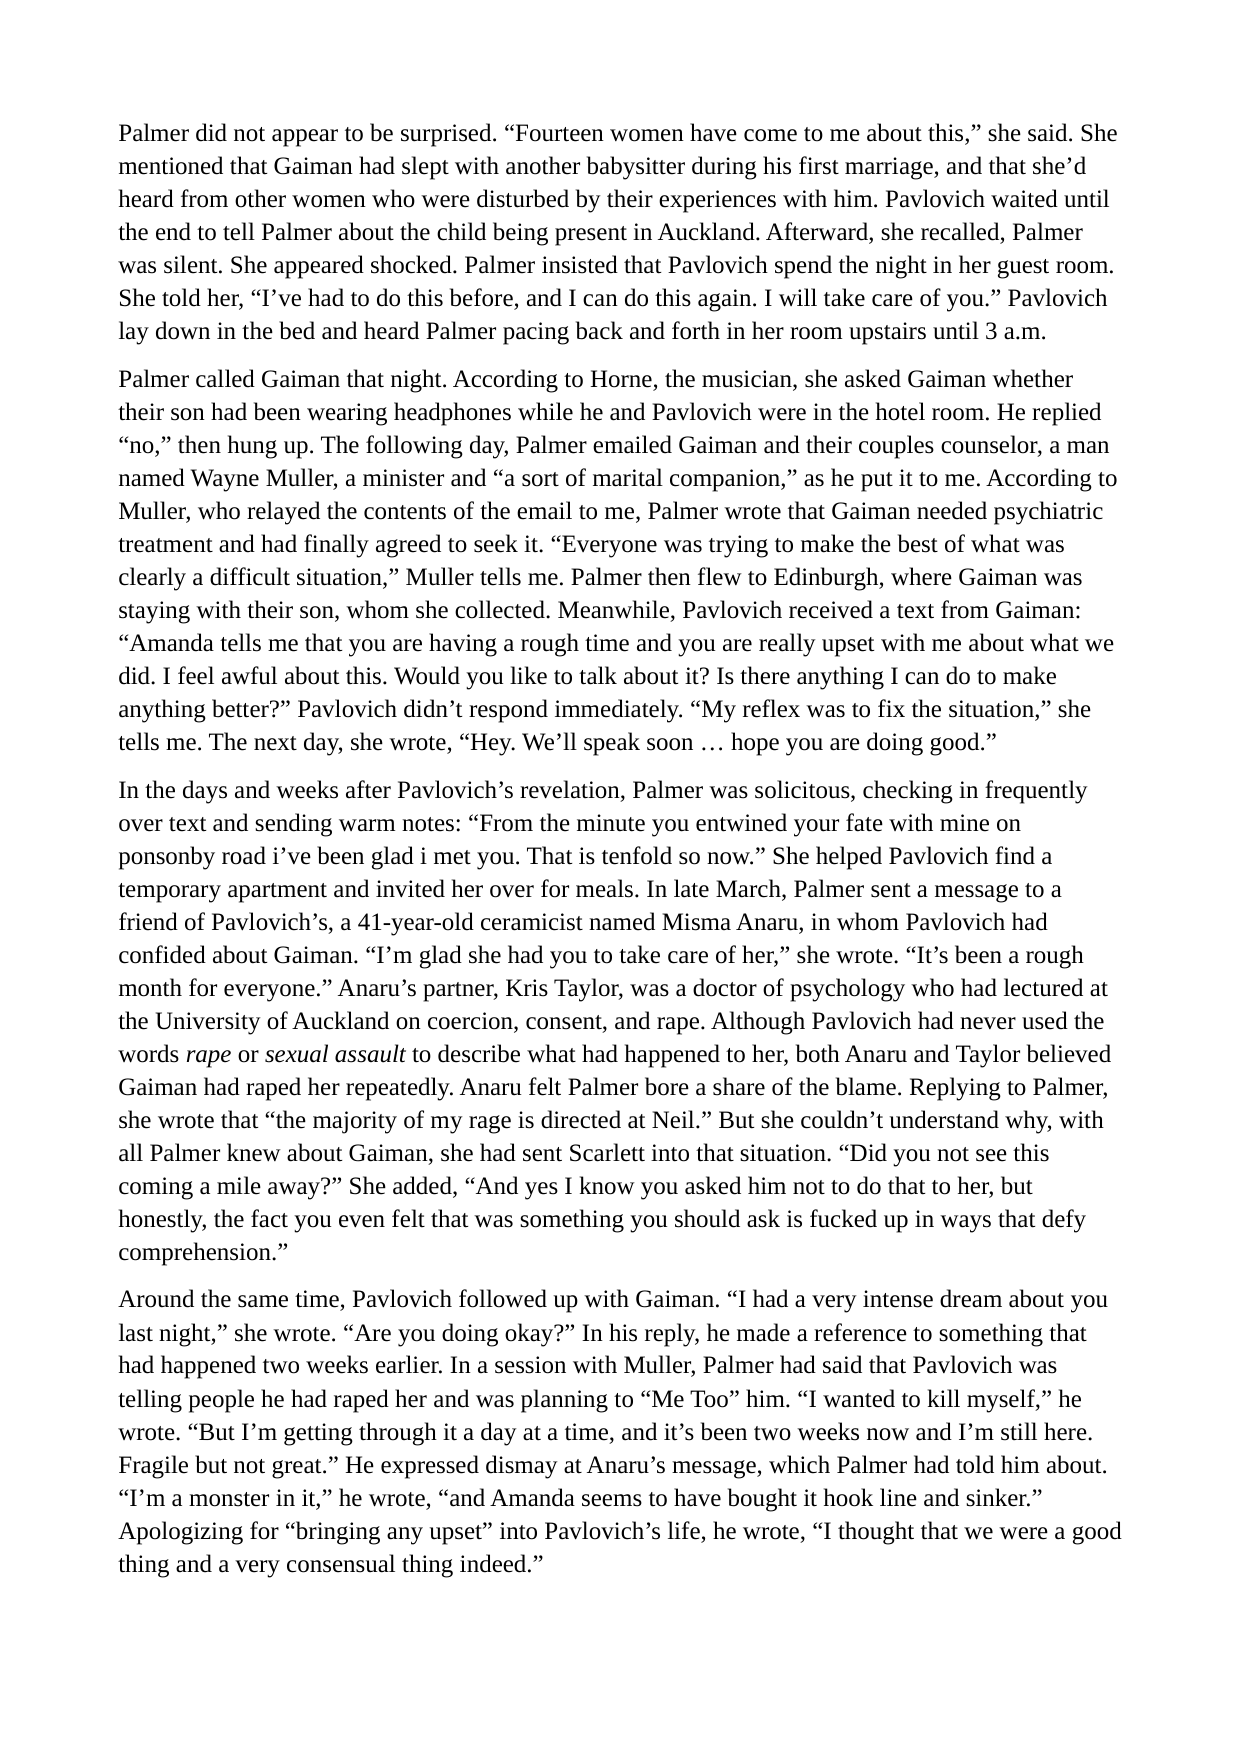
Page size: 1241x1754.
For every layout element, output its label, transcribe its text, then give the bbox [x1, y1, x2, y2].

text Around the same time, Pavlovich followed up with Gaiman. “I had a very intense dream about you last night,” she wrote. “Are you doing okay?” In his reply, he made a reference to something that had happened two weeks earlier. In a session with Muller, Palmer had said that Pavlovich was telling people he had raped her and was planning to “Me Too” him. “I wanted to kill myself,” he wrote. “But I’m getting through it a day at a time, and it’s been two weeks now and I’m still here. Fragile but not great.” He expressed dismay at Anaru’s message, which Palmer had told him about. “I’m a monster in it,” he wrote, “and Amanda seems to have bought it hook line and sinker.” Apologizing for “bringing any upset” into Pavlovich’s life, he wrote, “I thought that we were a good thing and a very consensual thing indeed.” [118, 1284, 1122, 1577]
text In the days and weeks after Pavlovich’s revelation, Palmer was solicitous, checking in frequently over text and sending warm notes: “From the minute you entwined your fate with mine on ponsonby road i’ve been glad i met you. That is tenfold so now.” She helped Pavlovich find a temporary apartment and invited her over for meals. In late March, Palmer sent a message to a friend of Pavlovich’s, a 41-year-old ceramicist named Misma Anaru, in whom Pavlovich had confided about Gaiman. “I’m glad she had you to take care of her,” she wrote. “It’s been a rough month for everyone.” Anaru’s partner, Kris Taylor, was a doctor of psychology who had lectured at the University of Auckland on coercion, consent, and rape. Although Pavlovich had never used the words rape or sexual assault to describe what had happened to her, both Anaru and Taylor believed Gaiman had raped her repeatedly. Anaru felt Palmer bore a share of the blame. Replying to Palmer, she wrote that “the majority of my rage is directed at Neil.” But she couldn’t understand why, with all Palmer knew about Gaiman, she had sent Scarlett into that situation. “Did you not see this coming a mile away?” She added, “And yes I know you asked him not to do that to her, but honestly, the fact you even felt that was something you should ask is fucked up in ways that defy comprehension.” [118, 775, 1122, 1266]
text Palmer called Gaiman that night. According to Horne, the musician, she asked Gaiman whether their son had been wearing headphones while he and Pavlovich were in the hotel room. He replied “no,” then hung up. The following day, Palmer emailed Gaiman and their couples counselor, a man named Wayne Muller, a minister and “a sort of marital companion,” as he put it to me. According to Muller, who relayed the contents of the email to me, Palmer wrote that Gaiman needed psychiatric treatment and had finally agreed to seek it. “Everyone was trying to make the best of what was clearly a difficult situation,” Muller tells me. Palmer then flew to Edinburgh, where Gaiman was staying with their son, whom she collected. Meanwhile, Pavlovich received a text from Gaiman: “Amanda tells me that you are having a rough time and you are really upset with me about what we did. I feel awful about this. Would you like to talk about it? Is there anything I can do to make anything better?” Pavlovich didn’t respond immediately. “My reflex was to fix the situation,” she tells me. The next day, she wrote, “Hey. We’ll speak soon … hope you are doing good.” [118, 364, 1122, 756]
text Palmer did not appear to be surprised. “Fourteen women have come to me about this,” she said. She mentioned that Gaiman had slept with another babysitter during his first marriage, and that she’d heard from other women who were disturbed by their experiences with him. Pavlovich waited until the end to tell Palmer about the child being present in Auckland. Afterward, she recalled, Palmer was silent. She appeared shocked. Palmer insisted that Pavlovich spend the night in her guest room. She told her, “I’ve had to do this before, and I can do this again. I will take care of you.” Pavlovich lay down in the bed and heard Palmer pacing back and forth in her room upstairs until 3 a.m. [118, 118, 1122, 345]
